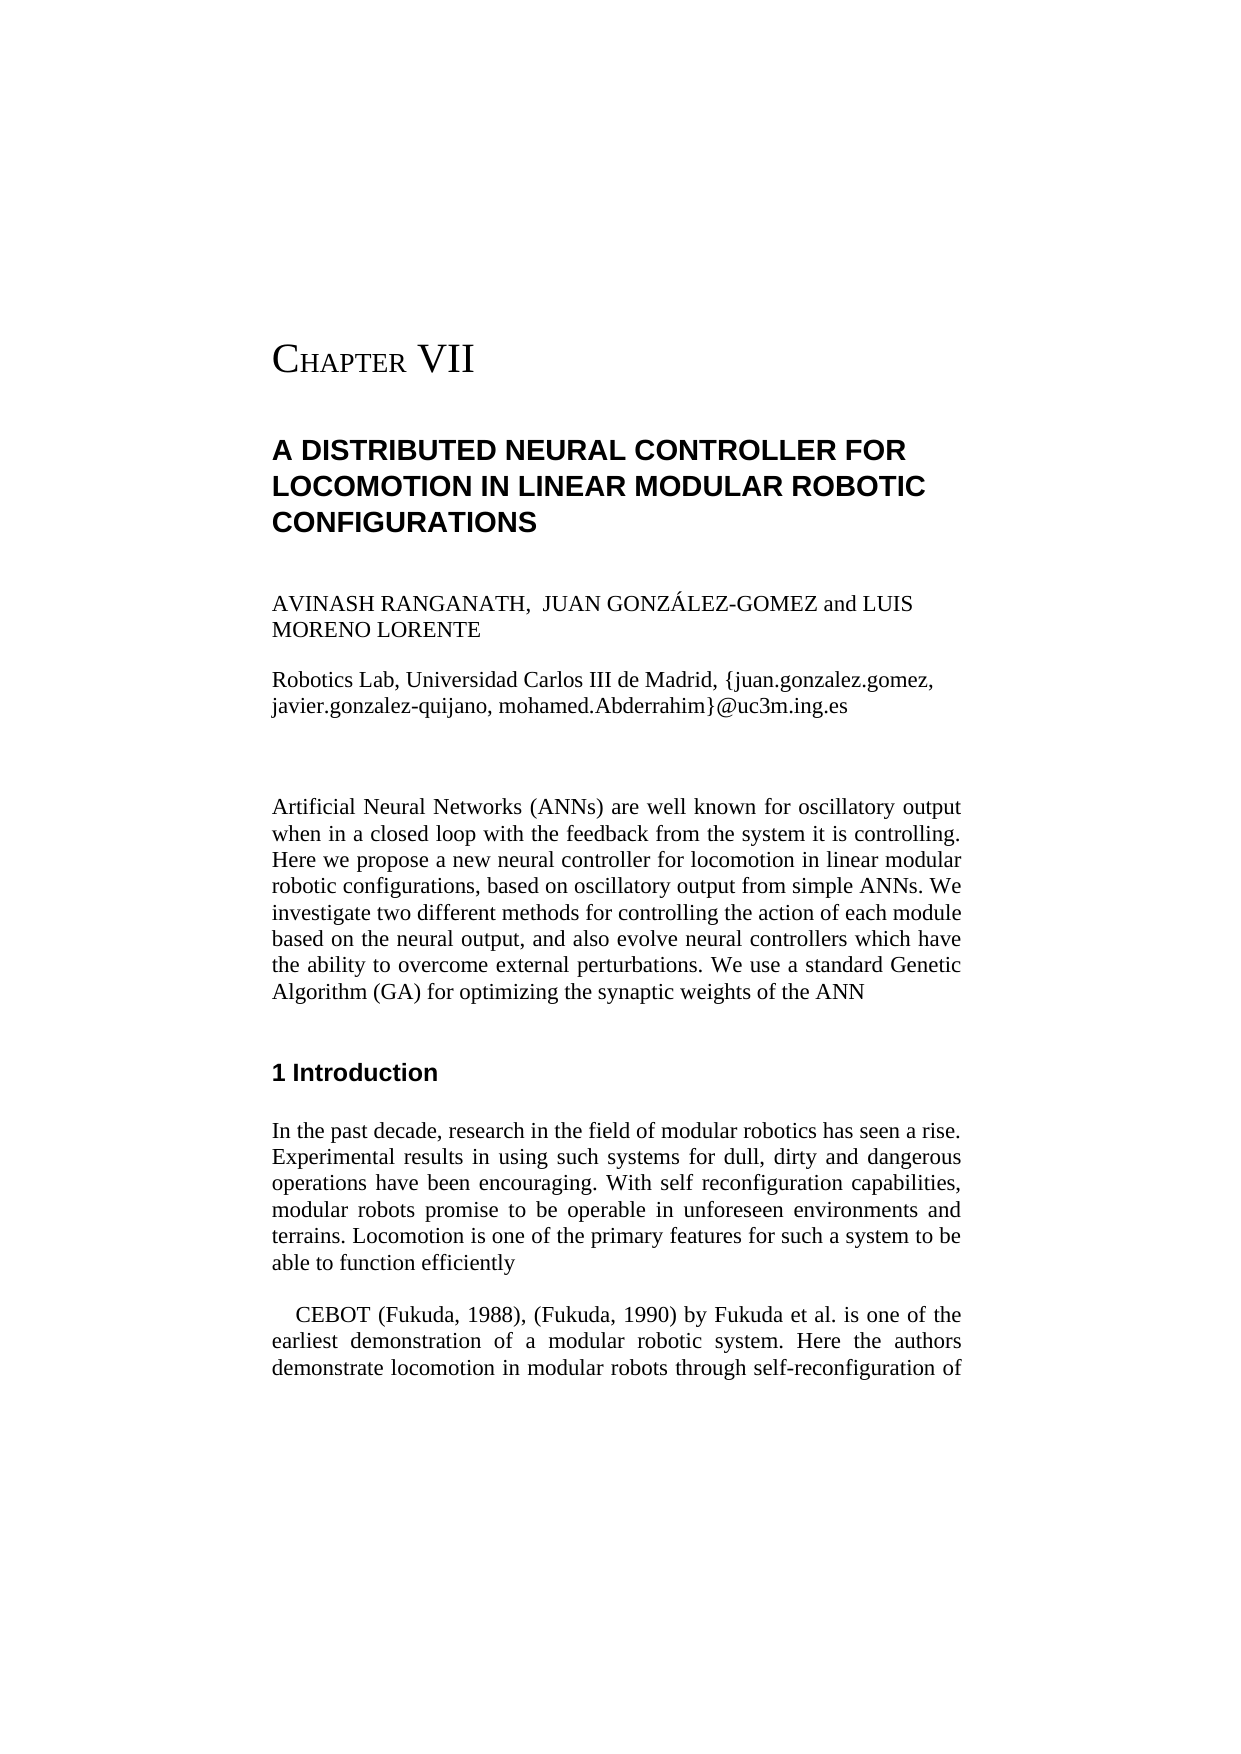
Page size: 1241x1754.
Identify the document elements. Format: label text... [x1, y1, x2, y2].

text AVINASH RANGANATH, JUAN GONZÁLEZ-GOMEZ and LUIS MORENO LORENTE [272, 590, 963, 643]
text CEBOT (Fukuda, 1988), (Fukuda, 1990) by Fukuda et al. is one of the earliest demonstration of a modular robotic system. Here the authors demonstrate locomotion in modular robots through self-reconfiguration of [272, 1301, 963, 1380]
text In the past decade, research in the field of modular robotics has seen a rise. Experimental results in using such systems for dull, dirty and dangerous operations have been encouraging. With self reconfiguration capabilities, modular robots promise to be operable in unforeseen environments and terrains. Locomotion is one of the primary features for such a system to be able to function efficiently [272, 1117, 963, 1275]
text Robotics Lab, Universidad Carlos III de Madrid, {juan.gonzalez.gomez, javier.gonzalez-quijano, mohamed.Abderrahim}@uc3m.ing.es [272, 666, 963, 718]
text Artificial Neural Networks (ANNs) are well known for oscillatory output when in a closed loop with the feedback from the system it is controlling. Here we propose a new neural controller for locomotion in linear modular robotic configurations, based on oscillatory output from simple ANNs. We investigate two different methods for controlling the action of each module based on the neural output, and also evolve neural controllers which have the ability to overcome external perturbations. We use a standard Genetic Algorithm (GA) for optimizing the synaptic weights of the ANN [272, 793, 963, 1004]
text Chapter VII [272, 333, 963, 381]
subtitle 1 Introduction [272, 1058, 963, 1088]
title A DISTRIBUTED NEURAL CONTROLLER FOR LOCOMOTION IN LINEAR MODULAR ROBOTIC CONFIGURATIONS [272, 431, 963, 540]
